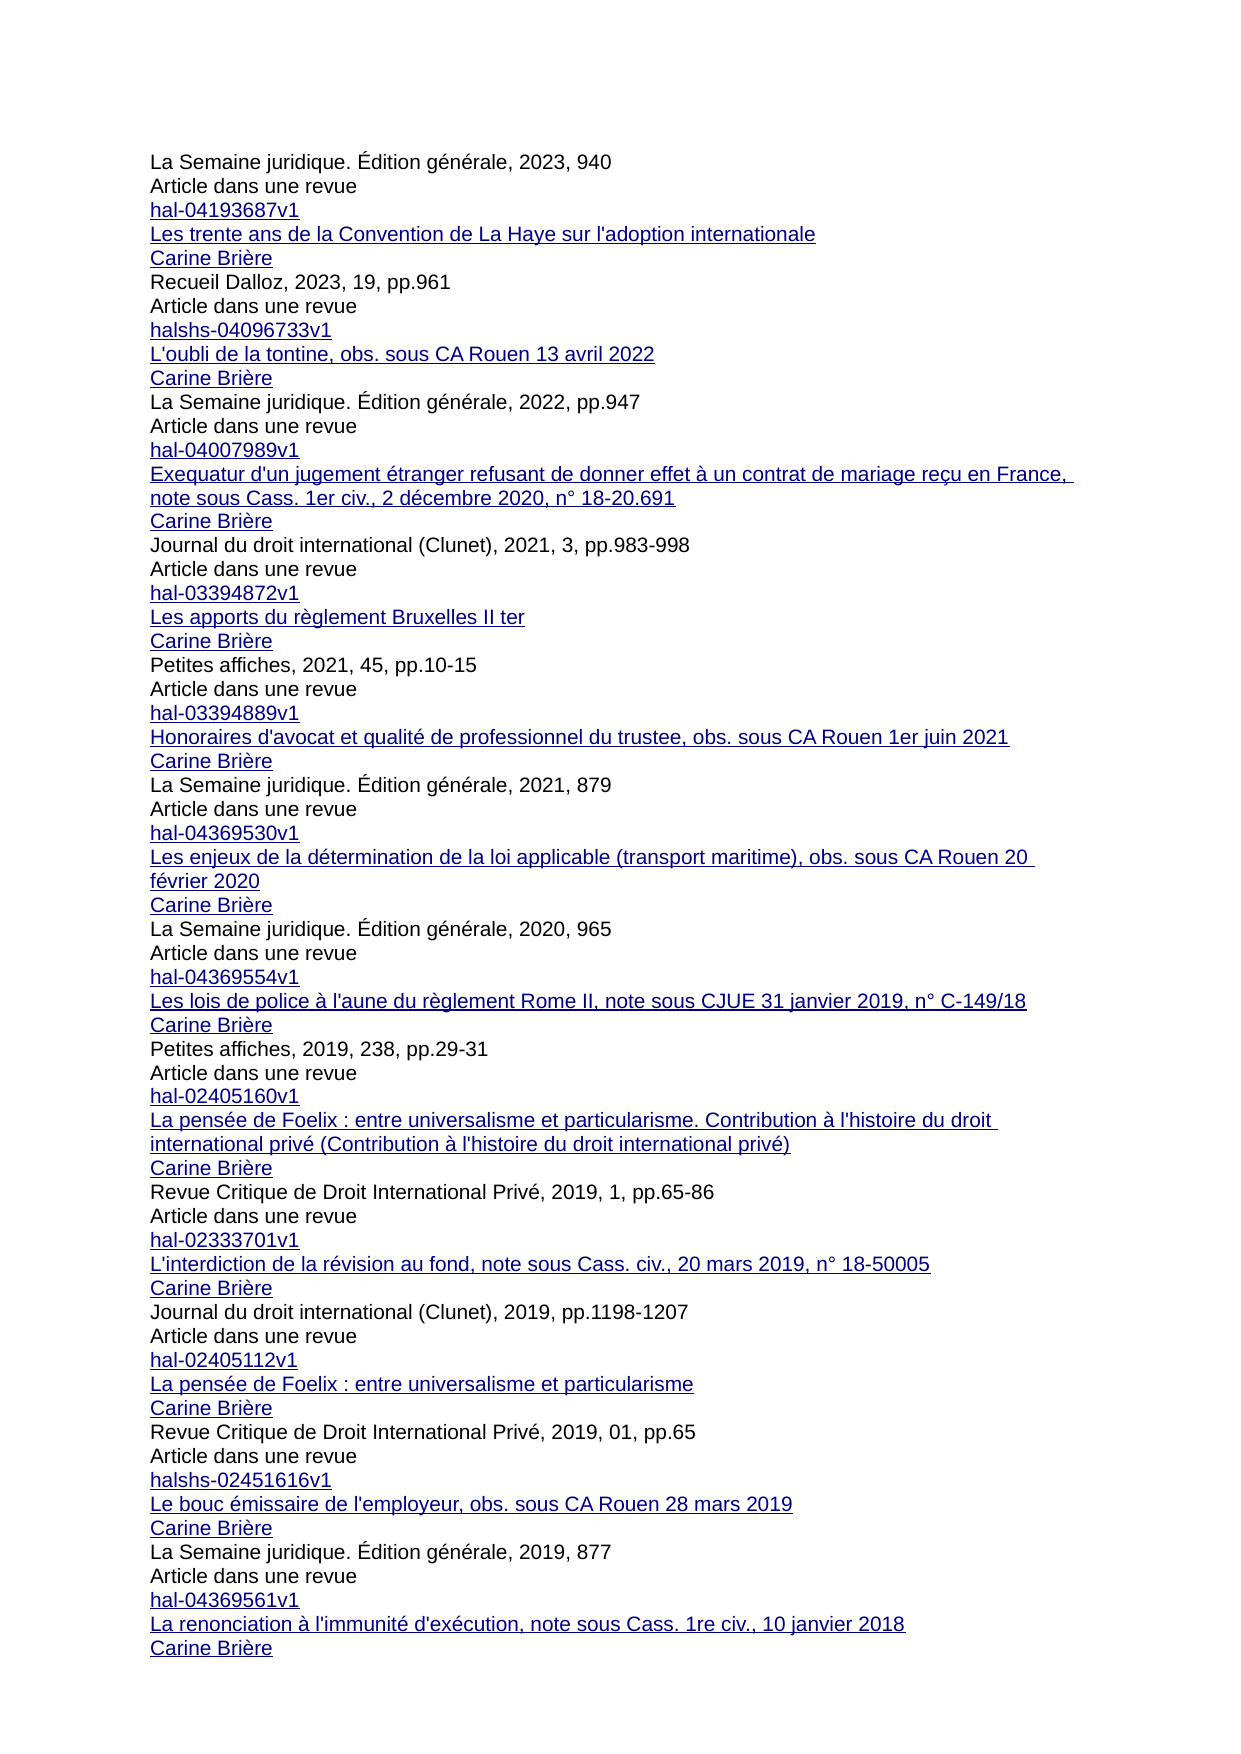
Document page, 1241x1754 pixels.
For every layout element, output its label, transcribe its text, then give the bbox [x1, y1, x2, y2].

table_cell L'oubli de la tontine, obs. sous CA Rouen 13 avril 2022 Carine Brière La Semaine juridique. Édition générale, 2022, pp.947 Article dans une revue hal-04007989v1 [150, 342, 1090, 461]
table_cell L'interdiction de la révision au fond, note sous Cass. civ., 20 mars 2019, n° 18-50005 Carine Brière Journal du droit international (Clunet), 2019, pp.1198-1207 Article dans une revue hal-02405112v1 [150, 1252, 1090, 1372]
table_cell Les enjeux de la détermination de la loi applicable (transport maritime), obs. sous CA Rouen 20 février 2020 Carine Brière La Semaine juridique. Édition générale, 2020, 965 Article dans une revue hal-04369554v1 [150, 845, 1090, 988]
table_cell La Semaine juridique. Édition générale, 2023, 940 Article dans une revue hal-04193687v1 [150, 150, 1090, 222]
table_cell La pensée de Foelix : entre universalisme et particularisme. Contribution à l'histoire du droit international privé (Contribution à l'histoire du droit international privé) Carine Brière Revue Critique de Droit International Privé, 2019, 1, pp.65-86 Article dans une revue hal-02333701v1 [150, 1108, 1090, 1252]
table_cell Le bouc émissaire de l'employeur, obs. sous CA Rouen 28 mars 2019 Carine Brière La Semaine juridique. Édition générale, 2019, 877 Article dans une revue hal-04369561v1 [150, 1492, 1090, 1611]
table_cell Les trente ans de la Convention de La Haye sur l'adoption internationale Carine Brière Recueil Dalloz, 2023, 19, pp.961 Article dans une revue halshs-04096733v1 [150, 222, 1090, 342]
table_cell La renonciation à l'immunité d'exécution, note sous Cass. 1re civ., 10 janvier 2018 Carine Brière [150, 1611, 1090, 1659]
table_cell Honoraires d'avocat et qualité de professionnel du trustee, obs. sous CA Rouen 1er juin 2021 Carine Brière La Semaine juridique. Édition générale, 2021, 879 Article dans une revue hal-04369530v1 [150, 725, 1090, 845]
table_cell La pensée de Foelix : entre universalisme et particularisme Carine Brière Revue Critique de Droit International Privé, 2019, 01, pp.65 Article dans une revue halshs-02451616v1 [150, 1372, 1090, 1492]
table_cell Les apports du règlement Bruxelles II ter Carine Brière Petites affiches, 2021, 45, pp.10-15 Article dans une revue hal-03394889v1 [150, 605, 1090, 725]
table_cell Les lois de police à l'aune du règlement Rome II, note sous CJUE 31 janvier 2019, n° C-149/18 Carine Brière Petites affiches, 2019, 238, pp.29-31 Article dans une revue hal-02405160v1 [150, 989, 1090, 1108]
table_cell Exequatur d'un jugement étranger refusant de donner effet à un contrat de mariage reçu en France, note sous Cass. 1er civ., 2 décembre 2020, n° 18-20.691 Carine Brière Journal du droit international (Clunet), 2021, 3, pp.983-998 Article dans une revue hal-03394872v1 [150, 461, 1090, 605]
